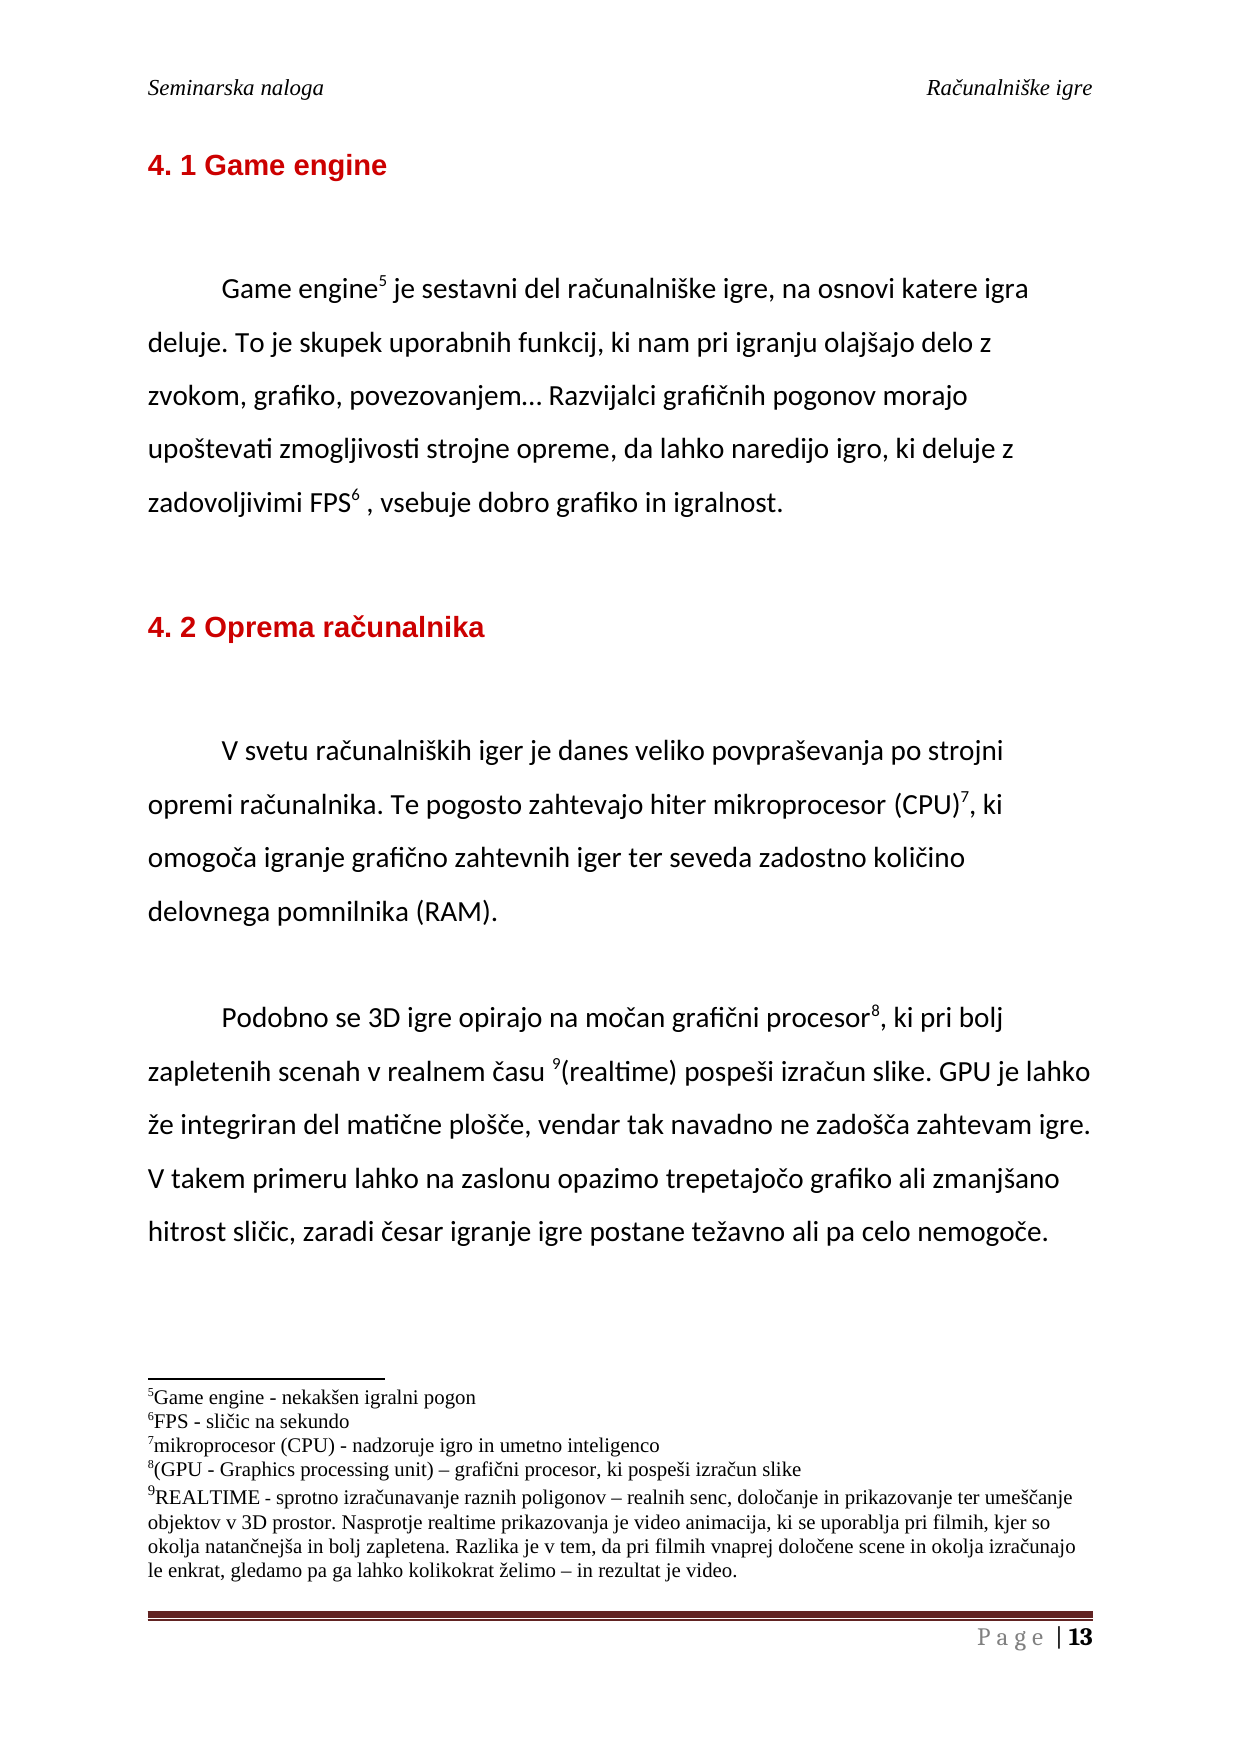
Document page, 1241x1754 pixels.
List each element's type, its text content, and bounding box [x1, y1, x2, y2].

text REALTIME - sprotno izračunavanje raznih poligonov – realnih senc, določanje in prikazovanje ter umeščanje objektov v 3D prostor. Nasprotje realtime prikazovanja je video animacija, ki se uporablja pri filmih, kjer so okolja natančnejša in bolj zapletena. Razlika je v tem, da pri filmih vnaprej določene scene in okolja izračunajo le enkrat, gledamo pa ga lahko kolikokrat želimo – in rezultat je video. [148, 1481, 1093, 1582]
text 4. 1 Game engine [148, 148, 1093, 181]
text FPS - sličic na sekundo [148, 1409, 1093, 1433]
text (GPU - Graphics processing unit) – grafični procesor, ki pospeši izračun slike [148, 1457, 1093, 1481]
text Game engine - nekakšen igralni pogon [148, 1385, 1093, 1409]
text mikroprocesor (CPU) - nadzoruje igro in umetno inteligenco [148, 1433, 1093, 1457]
text V svetu računalniških iger je danes veliko povpraševanja po strojni opremi računalnika. Te pogosto zahtevajo hiter mikroprocesor (CPU), ki omogoča igranje grafično zahtevnih iger ter seveda zadostno količino delovnega pomnilnika (RAM). [148, 732, 1093, 928]
text 4. 2 Oprema računalnika [148, 610, 1093, 643]
text Podobno se 3D igre opirajo na močan grafični procesor, ki pri bolj zapletenih scenah v realnem času (realtime) pospeši izračun slike. GPU je lahko že integriran del matične plošče, vendar tak navadno ne zadošča zahtevam igre. V takem primeru lahko na zaslonu opazimo trepetajočo grafiko ali zmanjšano hitrost sličic, zaradi česar igranje igre postane težavno ali pa celo nemogoče. [148, 999, 1093, 1249]
text Game engine je sestavni del računalniške igre, na osnovi katere igra deluje. To je skupek uporabnih funkcij, ki nam pri igranju olajšajo delo z zvokom, grafiko, povezovanjem… Razvijalci grafičnih pogonov morajo upoštevati zmogljivosti strojne opreme, da lahko naredijo igro, ki deluje z zadovoljivimi FPS , vsebuje dobro grafiko in igralnost. [148, 270, 1093, 519]
